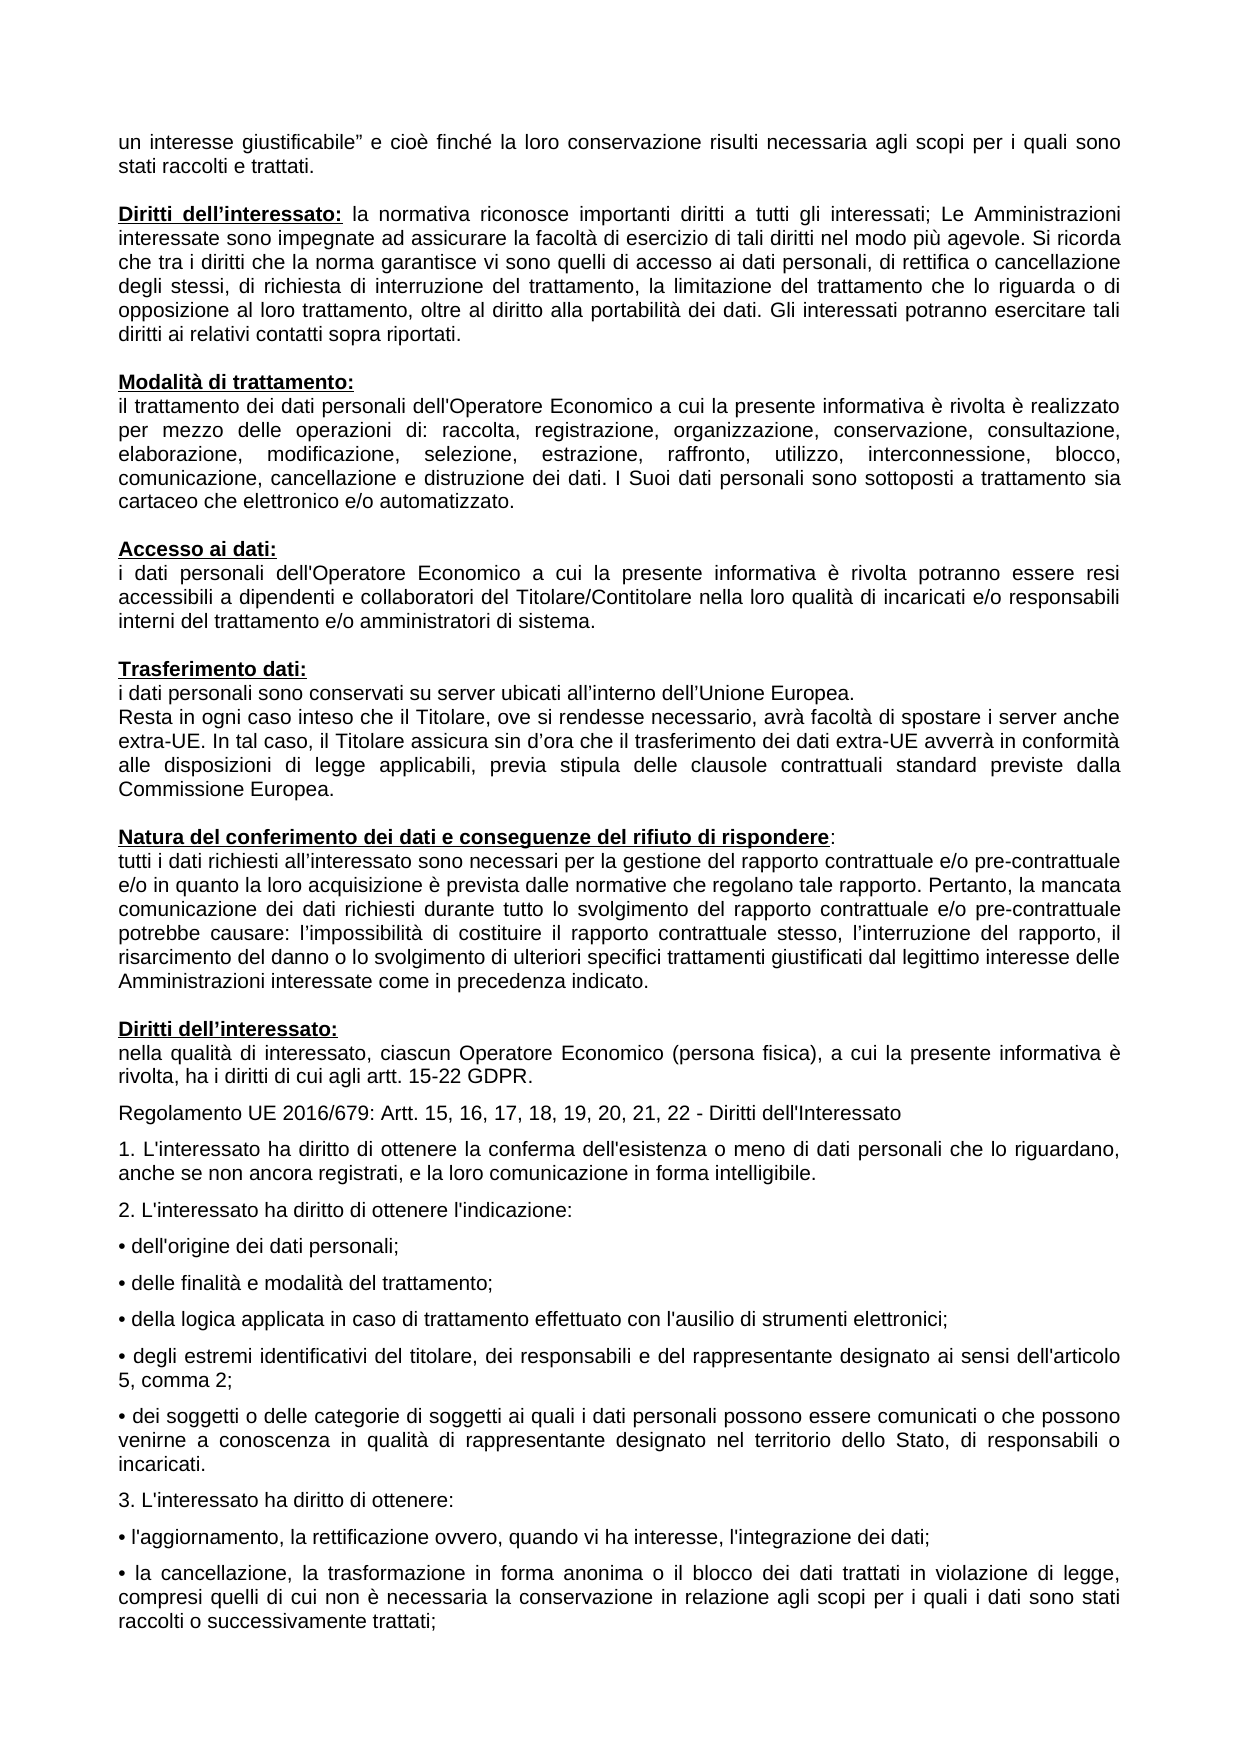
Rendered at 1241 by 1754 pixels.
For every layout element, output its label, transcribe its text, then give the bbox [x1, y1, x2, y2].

text • delle finalità e modalità del trattamento; [118, 1271, 1122, 1294]
text i dati personali dell'Operatore Economico a cui la presente informativa è rivolta potranno essere resi accessibili a dipendenti e collaboratori del Titolare/Contitolare nella loro qualità di incaricati e/o responsabili interni del trattamento e/o amministratori di sistema. [118, 561, 1122, 633]
text • la cancellazione, la trasformazione in forma anonima o il blocco dei dati trattati in violazione di legge, compresi quelli di cui non è necessaria la conservazione in relazione agli scopi per i quali i dati sono stati raccolti o successivamente trattati; [118, 1561, 1122, 1633]
text Trasferimento dati: [118, 657, 1122, 681]
text 3. L'interessato ha diritto di ottenere: [118, 1488, 1122, 1512]
text 1. L'interessato ha diritto di ottenere la conferma dell'esistenza o meno di dati personali che lo riguardano, anche se non ancora registrati, e la loro comunicazione in forma intelligibile. [118, 1137, 1122, 1185]
text nella qualità di interessato, ciascun Operatore Economico (persona fisica), a cui la presente informativa è rivolta, ha i diritti di cui agli artt. 15-22 GDPR. [118, 1040, 1122, 1088]
text i dati personali sono conservati su server ubicati all’interno dell’Unione Europea. [118, 681, 1122, 705]
text il trattamento dei dati personali dell'Operatore Economico a cui la presente informativa è rivolta è realizzato per mezzo delle operazioni di: raccolta, registrazione, organizzazione, conservazione, consultazione, elaborazione, modificazione, selezione, estrazione, raffronto, utilizzo, interconnessione, blocco, comunicazione, cancellazione e distruzione dei dati. I Suoi dati personali sono sottoposti a trattamento sia cartaceo che elettronico e/o automatizzato. [118, 393, 1122, 513]
text • degli estremi identificativi del titolare, dei responsabili e del rappresentante designato ai sensi dell'articolo 5, comma 2; [118, 1343, 1122, 1391]
text Diritti dell’interessato: [118, 1016, 1122, 1040]
text Diritti dell’interessato: la normativa riconosce importanti diritti a tutti gli interessati; Le Amministrazioni interessate sono impegnate ad assicurare la facoltà di esercizio di tali diritti nel modo più agevole. Si ricorda che tra i diritti che la norma garantisce vi sono quelli di accesso ai dati personali, di rettifica o cancellazione degli stessi, di richiesta di interruzione del trattamento, la limitazione del trattamento che lo riguarda o di opposizione al loro trattamento, oltre al diritto alla portabilità dei dati. Gli interessati potranno esercitare tali diritti ai relativi contatti sopra riportati. [118, 202, 1122, 346]
text tutti i dati richiesti all’interessato sono necessari per la gestione del rapporto contrattuale e/o pre-contrattuale e/o in quanto la loro acquisizione è prevista dalle normative che regolano tale rapporto. Pertanto, la mancata comunicazione dei dati richiesti durante tutto lo svolgimento del rapporto contrattuale e/o pre-contrattuale potrebbe causare: l’impossibilità di costituire il rapporto contrattuale stesso, l’interruzione del rapporto, il risarcimento del danno o lo svolgimento di ulteriori specifici trattamenti giustificati dal legittimo interesse delle Amministrazioni interessate come in precedenza indicato. [118, 849, 1122, 992]
text 2. L'interessato ha diritto di ottenere l'indicazione: [118, 1198, 1122, 1222]
text un interesse giustificabile” e cioè finché la loro conservazione risulti necessaria agli scopi per i quali sono stati raccolti e trattati. [118, 130, 1122, 178]
text • dell'origine dei dati personali; [118, 1234, 1122, 1258]
text Accesso ai dati: [118, 537, 1122, 561]
text Resta in ogni caso inteso che il Titolare, ove si rendesse necessario, avrà facoltà di spostare i server anche extra-UE. In tal caso, il Titolare assicura sin d’ora che il trasferimento dei dati extra-UE avverrà in conformità alle disposizioni di legge applicabili, previa stipula delle clausole contrattuali standard previste dalla Commissione Europea. [118, 705, 1122, 801]
text Regolamento UE 2016/679: Artt. 15, 16, 17, 18, 19, 20, 21, 22 - Diritti dell'Interessato [118, 1101, 1122, 1125]
text Modalità di trattamento: [118, 369, 1122, 393]
text Natura del conferimento dei dati e conseguenze del rifiuto di rispondere: [118, 825, 1122, 849]
text • l'aggiornamento, la rettificazione ovvero, quando vi ha interesse, l'integrazione dei dati; [118, 1525, 1122, 1549]
text • dei soggetti o delle categorie di soggetti ai quali i dati personali possono essere comunicati o che possono venirne a conoscenza in qualità di rappresentante designato nel territorio dello Stato, di responsabili o incaricati. [118, 1404, 1122, 1476]
text • della logica applicata in caso di trattamento effettuato con l'ausilio di strumenti elettronici; [118, 1307, 1122, 1331]
